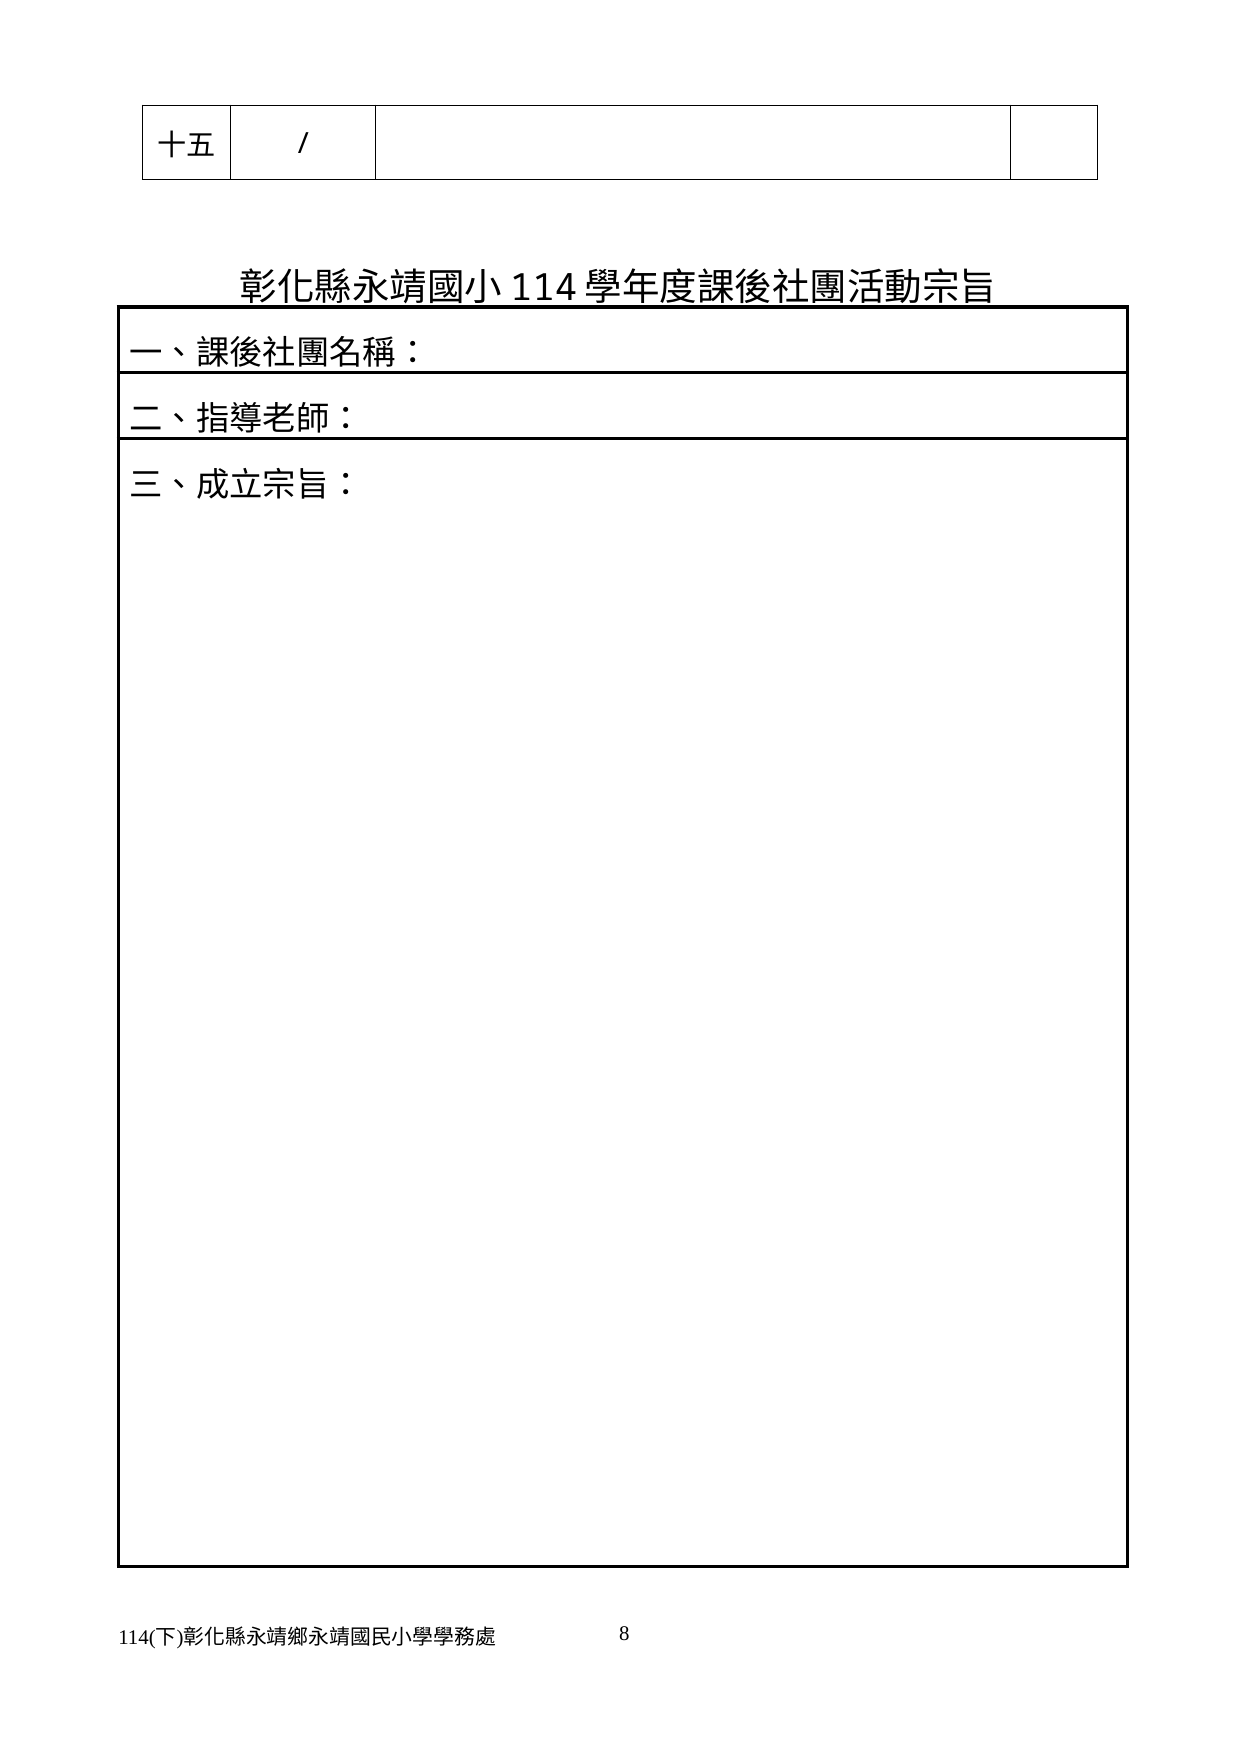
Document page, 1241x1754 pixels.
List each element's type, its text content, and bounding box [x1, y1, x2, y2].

table_cell 十五 [143, 106, 230, 179]
table_cell [1011, 106, 1097, 179]
table_cell / [231, 106, 375, 179]
table_cell 二、指導老師： [120, 374, 1126, 437]
text 彰化縣永靖國小114學年度課後社團活動宗旨 [118, 243, 1118, 305]
table_header 一、課後社團名稱： [120, 309, 1126, 371]
table_cell 三、成立宗旨： [120, 440, 1126, 1565]
table_cell [376, 106, 1010, 179]
